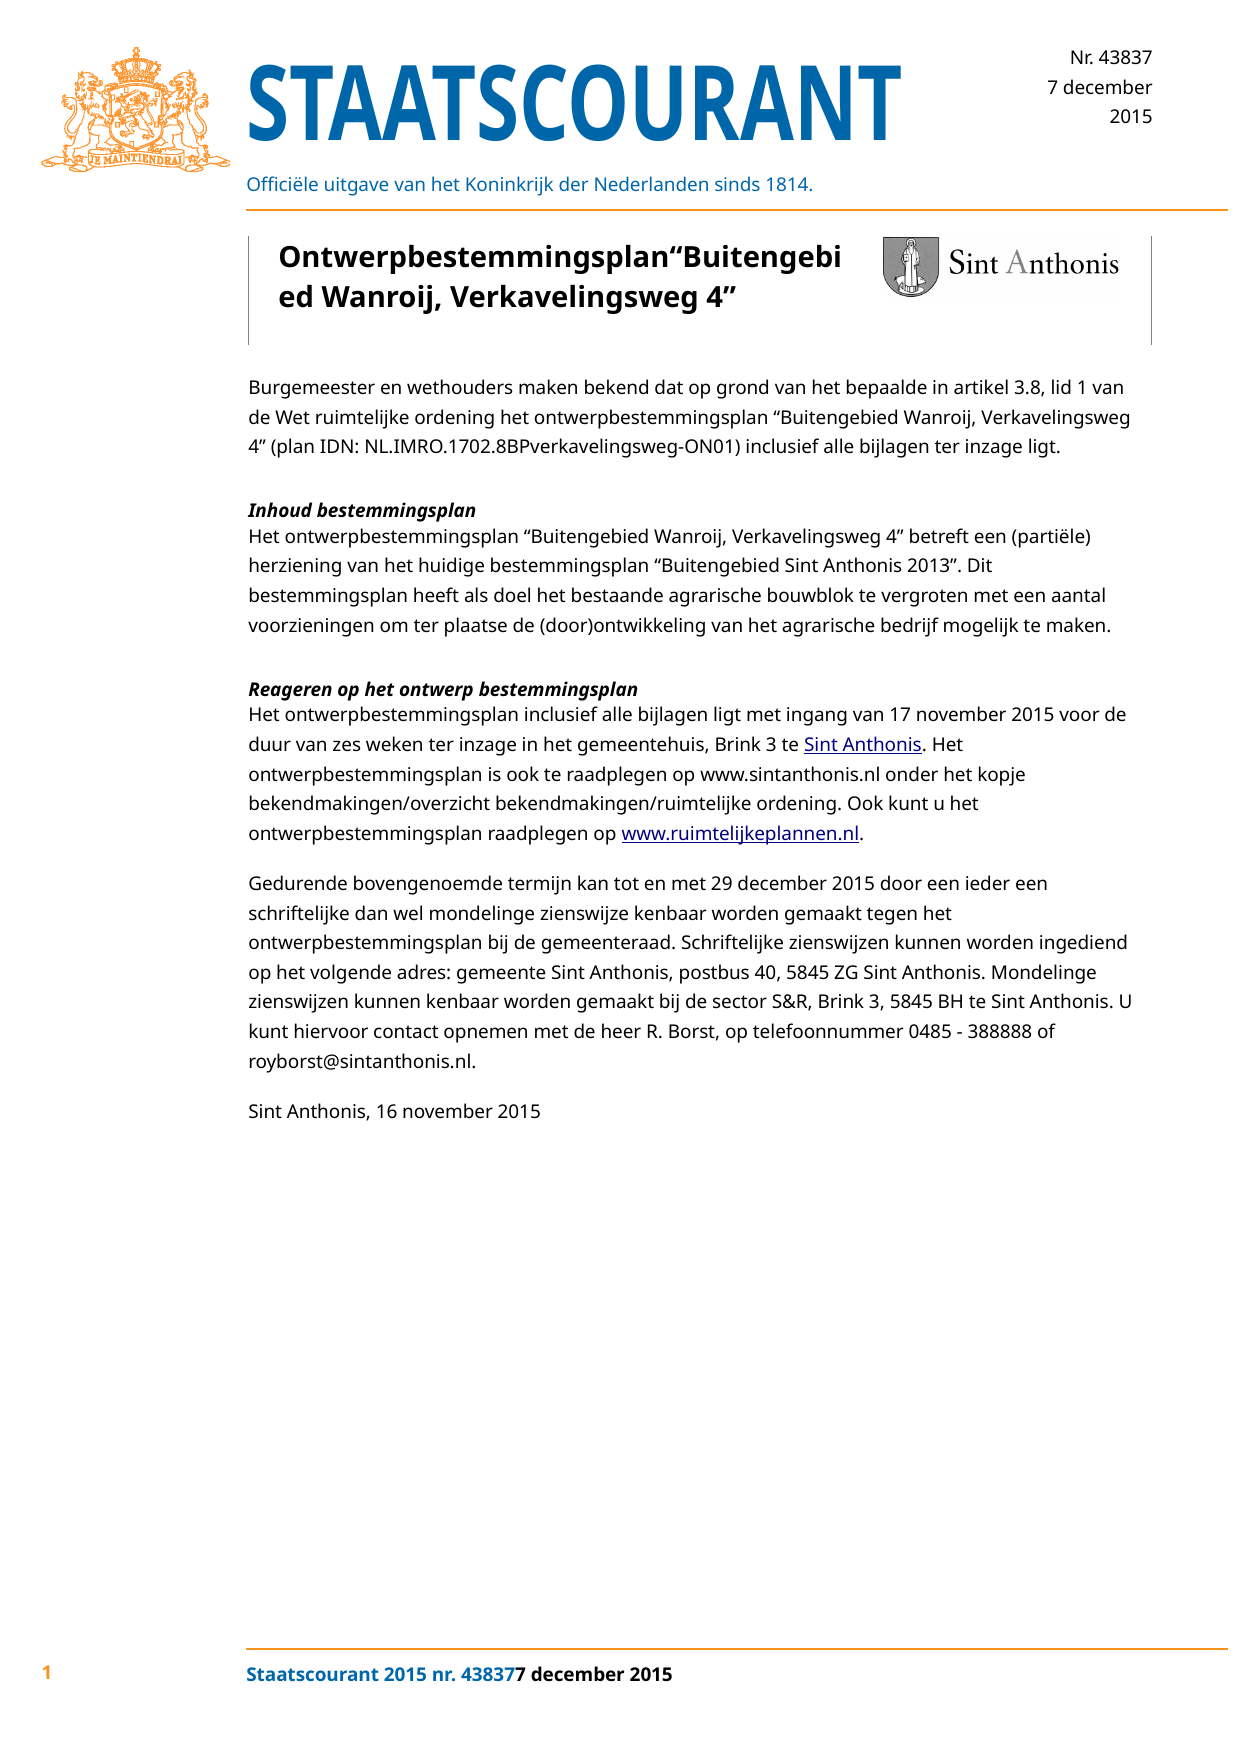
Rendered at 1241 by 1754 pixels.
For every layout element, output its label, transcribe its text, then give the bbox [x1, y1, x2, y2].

text Het ontwerpbestemmingsplan inclusief alle bijlagen ligt met ingang van 17 november 2015 voor de duur van zes weken ter inzage in het gemeentehuis, Brink 3 te Sint Anthonis. Het ontwerpbestemmingsplan is ook te raadplegen op www.sintanthonis.nl onder het kopje bekendmakingen/overzicht bekendmakingen/ruimtelijke ordening. Ook kunt u het ontwerpbestemmingsplan raadplegen op www.ruimtelijkeplannen.nl. [248, 702, 1152, 846]
picture [41, 47, 231, 172]
text Inhoud bestemmingsplan [248, 497, 1152, 523]
table_header [850, 236, 1151, 345]
text Het ontwerpbestemmingsplan “Buitengebied Wanroij, Verkavelingsweg 4” betreft een (partiële) herziening van het huidige bestemmingsplan “Buitengebied Sint Anthonis 2013”. Dit bestemmingsplan heeft als doel het bestaande agrarische bouwblok te vergroten met een aantal voorzieningen om ter plaatse de (door)ontwikkeling van het agrarische bedrijf mogelijk te maken. [248, 523, 1152, 638]
text Sint Anthonis, 16 november 2015 [248, 1098, 1152, 1124]
picture [882, 236, 1119, 298]
text Burgemeester en wethouders maken bekend dat op grond van het bepaalde in artikel 3.8, lid 1 van de Wet ruimtelijke ordening het ontwerpbestemmingsplan “Buitengebied Wanroij, Verkavelingsweg 4” (plan IDN: NL.IMRO.1702.8BPverkavelingsweg-ON01) inclusief alle bijlagen ter inzage ligt. [248, 374, 1152, 459]
table_header Ontwerpbestemmingsplan“Buitengebied Wanroij, Verkavelingsweg 4” [249, 236, 850, 345]
text Gedurende bovengenoemde termijn kan tot en met 29 december 2015 door een ieder een schriftelijke dan wel mondelinge zienswijze kenbaar worden gemaakt tegen het ontwerpbestemmingsplan bij de gemeenteraad. Schriftelijke zienswijzen kunnen worden ingediend op het volgende adres: gemeente Sint Anthonis, postbus 40, 5845 ZG Sint Anthonis. Mondelinge zienswijzen kunnen kenbaar worden gemaakt bij de sector S&R, Brink 3, 5845 BH te Sint Anthonis. U kunt hiervoor contact opnemen met de heer R. Borst, op telefoonnummer 0485 - 388888 of royborst@sintanthonis.nl. [248, 870, 1152, 1073]
text Reageren op het ontwerp bestemmingsplan [248, 676, 1152, 702]
